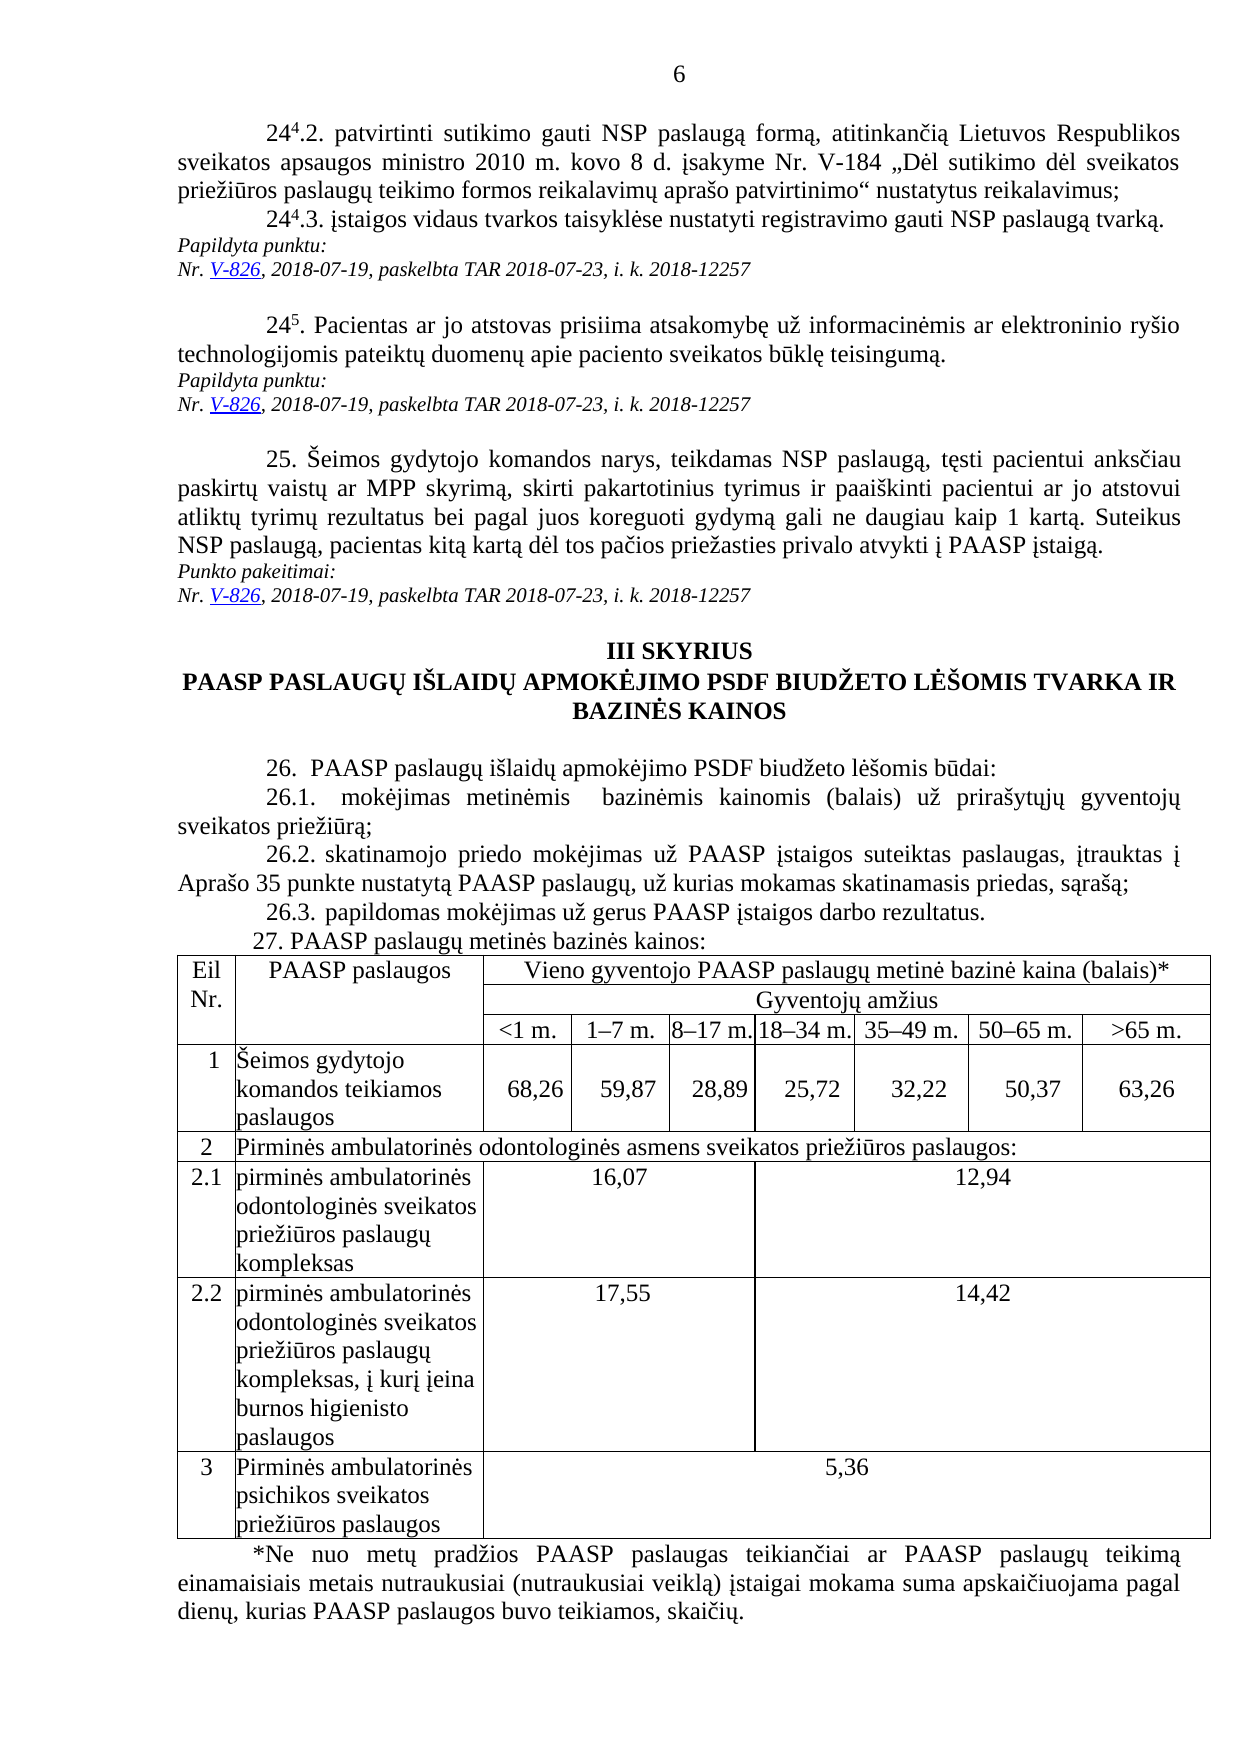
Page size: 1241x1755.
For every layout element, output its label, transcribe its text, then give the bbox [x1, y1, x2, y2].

text *Ne nuo metų pradžios PAASP paslaugas teikiančiai ar PAASP paslaugų teikimą einamaisiais metais nutraukusiai (nutraukusiai veiklą) įstaigai mokama suma apskaičiuojama pagal dienų, kurias PAASP paslaugos buvo teikiamos, skaičių. [177, 1539, 1181, 1625]
table_cell 2 [178, 1132, 235, 1161]
table_cell 63,26 [1083, 1045, 1210, 1131]
text 26.2. skatinamojo priedo mokėjimas už PAASP įstaigos suteiktas paslaugas, įtrauktas į Aprašo 35 punkte nustatytą PAASP paslaugų, už kurias mokamas skatinamasis priedas, sąrašą; [177, 839, 1181, 897]
table_cell 2.2 [178, 1278, 235, 1451]
text 245. Pacientas ar jo atstovas prisiima atsakomybę už informacinėmis ar elektroninio ryšio technologijomis pateiktų duomenų apie paciento sveikatos būklę teisingumą. [177, 310, 1181, 367]
table_cell Gyventojų amžius [484, 985, 1210, 1014]
table_cell pirminės ambulatorinės odontologinės sveikatos priežiūros paslaugų kompleksas [236, 1162, 483, 1277]
table_cell 18–34 m. [756, 1015, 854, 1044]
table_cell >65 m. [1083, 1015, 1210, 1044]
table_cell 12,94 [756, 1162, 1210, 1277]
table_cell 14,42 [756, 1278, 1210, 1451]
table_cell 25,72 [756, 1045, 854, 1131]
table_cell 17,55 [484, 1278, 754, 1451]
table_cell Šeimos gydytojo komandos teikiamos paslaugos [236, 1045, 483, 1131]
table_cell Pirminės ambulatorinės odontologinės asmens sveikatos priežiūros paslaugos: [236, 1132, 1210, 1161]
table_cell 50,37 [969, 1045, 1082, 1131]
table_cell 35–49 m. [855, 1015, 968, 1044]
table_cell 16,07 [484, 1162, 754, 1277]
text 26. PAASP paslaugų išlaidų apmokėjimo PSDF biudžeto lėšomis būdai: [177, 753, 1181, 782]
table_cell 2.1 [178, 1162, 235, 1277]
text III SKYRIUS [177, 636, 1181, 665]
text 27. PAASP paslaugų metinės bazinės kainos: [177, 926, 1181, 954]
text Nr. V-826, 2018-07-19, paskelbta TAR 2018-07-23, i. k. 2018-12257 [177, 392, 1181, 416]
table_header Eil Nr. [178, 956, 235, 1044]
table_cell pirminės ambulatorinės odontologinės sveikatos priežiūros paslaugų kompleksas, į kurį įeina burnos higienisto paslaugos [236, 1278, 483, 1451]
table_cell Pirminės ambulatorinės psichikos sveikatos priežiūros paslaugos [236, 1452, 483, 1538]
text PAASP PASLAUGŲ IŠLAIDŲ APMOKĖJIMO PSDF BIUDŽETO LĖŠOMIS TVARKA IR BAZINĖS KAINOS [177, 667, 1181, 724]
table_cell 3 [178, 1452, 235, 1538]
text Nr. V-826, 2018-07-19, paskelbta TAR 2018-07-23, i. k. 2018-12257 [177, 257, 1181, 281]
table_cell 1–7 m. [572, 1015, 669, 1044]
table_cell <1 m. [484, 1015, 571, 1044]
table_cell 1 [178, 1045, 235, 1131]
table_cell 32,22 [855, 1045, 968, 1131]
table_cell 68,26 [484, 1045, 571, 1131]
table_cell 5,36 [484, 1452, 1210, 1538]
text Nr. V-826, 2018-07-19, paskelbta TAR 2018-07-23, i. k. 2018-12257 [177, 583, 1181, 607]
text 244.2. patvirtinti sutikimo gauti NSP paslaugą formą, atitinkančią Lietuvos Respublikos sveikatos apsaugos ministro 2010 m. kovo 8 d. įsakyme Nr. V-184 „Dėl sutikimo dėl sveikatos priežiūros paslaugų teikimo formos reikalavimų aprašo patvirtinimo“ nustatytus reikalavimus; [177, 118, 1181, 204]
text 26.3. papildomas mokėjimas už gerus PAASP įstaigos darbo rezultatus. [177, 897, 1181, 926]
table_cell 50–65 m. [969, 1015, 1082, 1044]
text Papildyta punktu: [177, 367, 1181, 392]
text 244.3. įstaigos vidaus tvarkos taisyklėse nustatyti registravimo gauti NSP paslaugą tvarką. [177, 204, 1181, 233]
table_cell 59,87 [572, 1045, 669, 1131]
text Punkto pakeitimai: [177, 559, 1181, 583]
text 25. Šeimos gydytojo komandos narys, teikdamas NSP paslaugą, tęsti pacientui anksčiau paskirtų vaistų ar MPP skyrimą, skirti pakartotinius tyrimus ir paaiškinti pacientui ar jo atstovui atliktų tyrimų rezultatus bei pagal juos koreguoti gydymą gali ne daugiau kaip 1 kartą. Suteikus NSP paslaugą, pacientas kitą kartą dėl tos pačios priežasties privalo atvykti į PAASP įstaigą. [177, 444, 1181, 559]
table_cell 28,89 [670, 1045, 754, 1131]
text Papildyta punktu: [177, 233, 1181, 257]
table_cell 8–17 m. [670, 1015, 754, 1044]
table_header PAASP paslaugos [236, 956, 483, 1044]
table_header Vieno gyventojo PAASP paslaugų metinė bazinė kaina (balais)* [484, 956, 1210, 984]
text 26.1. mokėjimas metinėmis bazinėmis kainomis (balais) už prirašytųjų gyventojų sveikatos priežiūrą; [177, 782, 1181, 839]
